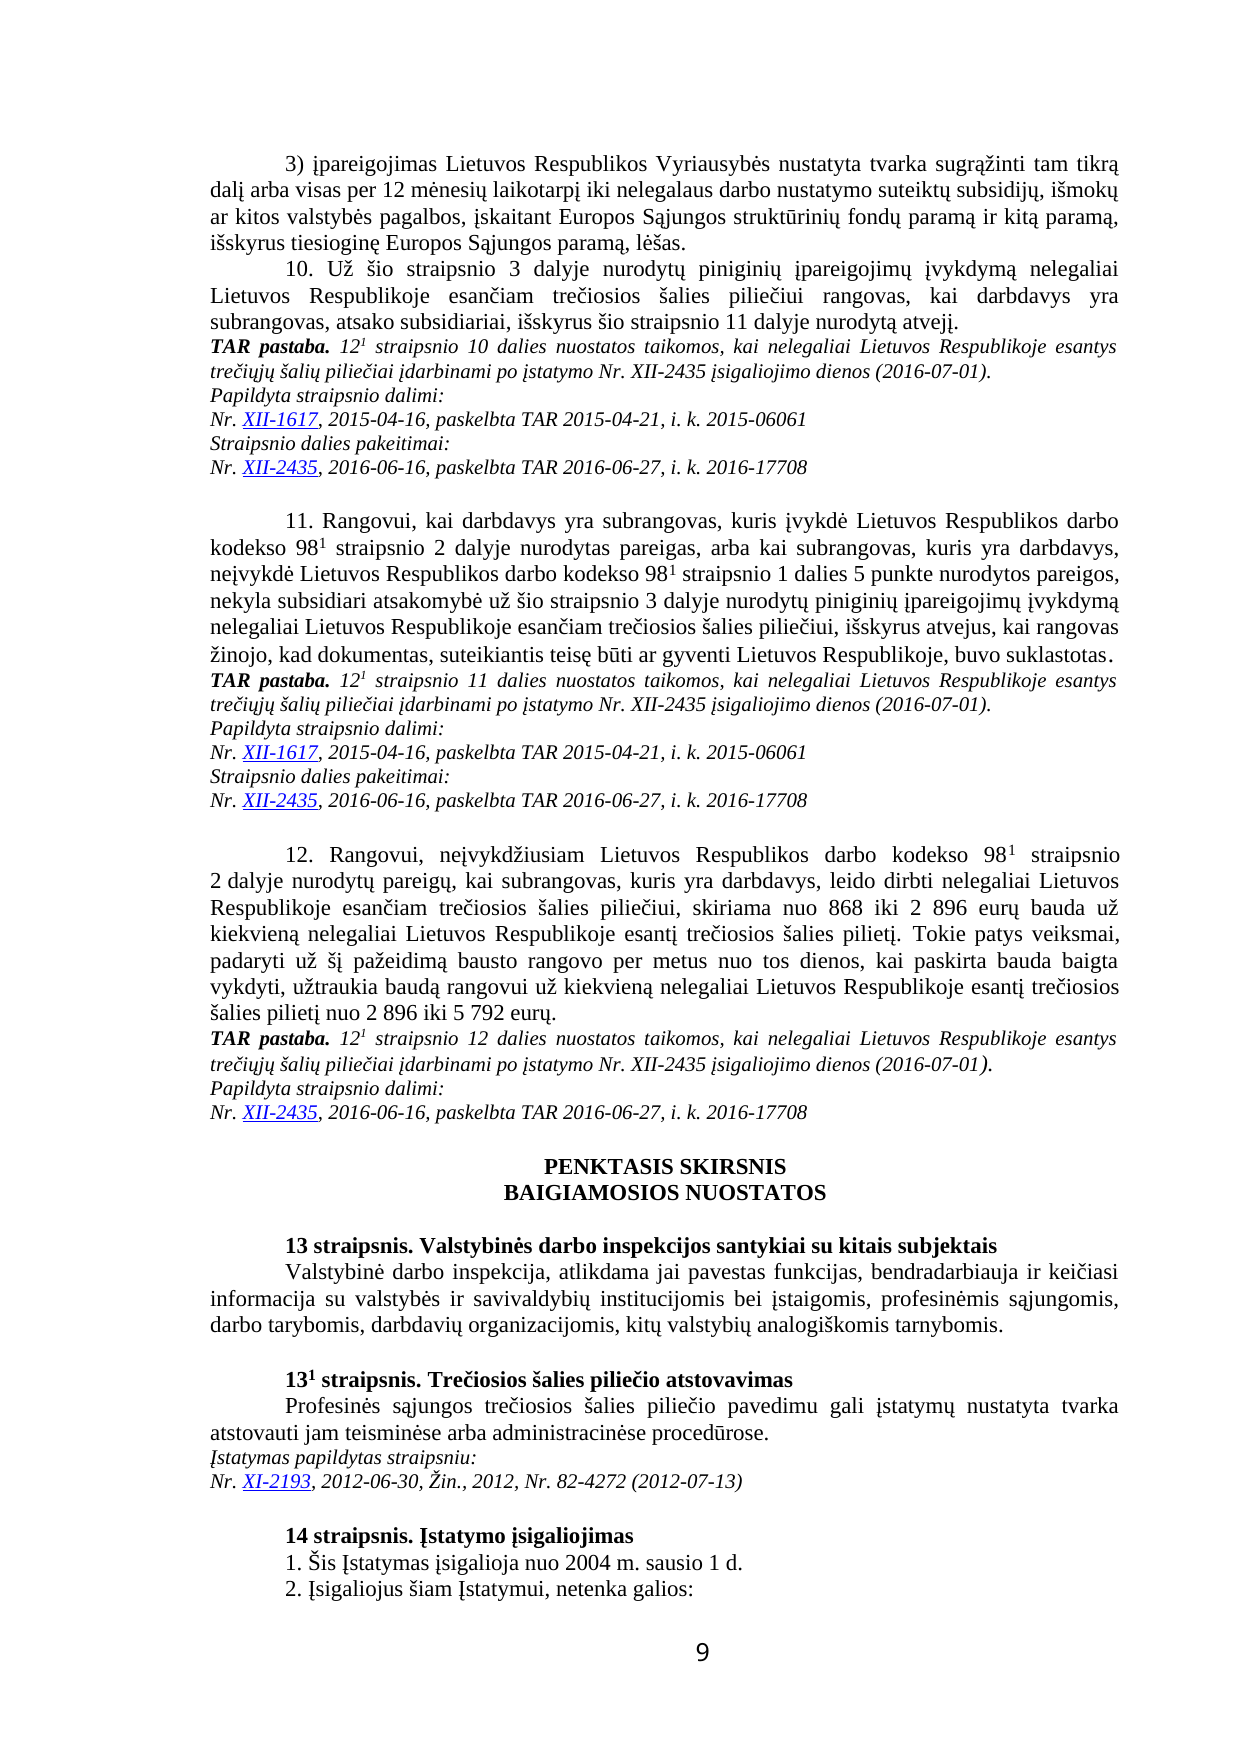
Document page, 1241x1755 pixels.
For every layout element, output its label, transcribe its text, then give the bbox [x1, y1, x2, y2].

text Valstybinė darbo inspekcija, atlikdama jai pavestas funkcijas, bendradarbiauja ir keičiasi informacija su valstybės ir savivaldybių institucijomis bei įstaigomis, profesinėmis sąjungomis, darbo tarybomis, darbdavių organizacijomis, kitų valstybių analogiškomis tarnybomis. [210, 1258, 1120, 1337]
text PENKTASIS SKIRSNIS [210, 1153, 1120, 1179]
text Nr. XII-2435, 2016-06-16, paskelbta TAR 2016-06-27, i. k. 2016-17708 [210, 455, 1120, 479]
text Nr. XII-2435, 2016-06-16, paskelbta TAR 2016-06-27, i. k. 2016-17708 [210, 788, 1120, 812]
text Nr. XII-1617, 2015-04-16, paskelbta TAR 2015-04-21, i. k. 2015-06061 [210, 740, 1120, 764]
text 10. Už šio straipsnio 3 dalyje nurodytų piniginių įpareigojimų įvykdymą nelegaliai Lietuvos Respublikoje esančiam trečiosios šalies piliečiui rangovas, kai darbdavys yra subrangovas, atsako subsidiariai, išskyrus šio straipsnio 11 dalyje nurodytą atvejį. [210, 255, 1120, 334]
text 13 straipsnis. Valstybinės darbo inspekcijos santykiai su kitais subjektais [210, 1232, 1120, 1258]
text Profesinės sąjungos trečiosios šalies piliečio pavedimu gali įstatymų nustatyta tvarka atstovauti jam teisminėse arba administracinėse procedūrose. [210, 1393, 1120, 1445]
text TAR pastaba. 121 straipsnio 11 dalies nuostatos taikomos, kai nelegaliai Lietuvos Respublikoje esantys trečiųjų šalių piliečiai įdarbinami po įstatymo Nr. XII-2435 įsigaliojimo dienos (2016-07-01). [210, 668, 1120, 716]
text Straipsnio dalies pakeitimai: [210, 764, 1120, 788]
text 12. Rangovui, neįvykdžiusiam Lietuvos Respublikos darbo kodekso 981 straipsnio 2 dalyje nurodytų pareigų, kai subrangovas, kuris yra darbdavys, leido dirbti nelegaliai Lietuvos Respublikoje esančiam trečiosios šalies piliečiui, skiriama nuo 868 iki 2 896 eurų bauda už kiekvieną nelegaliai Lietuvos Respublikoje esantį trečiosios šalies pilietį. Tokie patys veiksmai, padaryti už šį pažeidimą bausto rangovo per metus nuo tos dienos, kai paskirta bauda baigta vykdyti, užtraukia baudą rangovui už kiekvieną nelegaliai Lietuvos Respublikoje esantį trečiosios šalies pilietį nuo 2 896 iki 5 792 eurų. [210, 841, 1120, 1026]
text BAIGIAMOSIOS NUOSTATOS [210, 1179, 1120, 1206]
text Papildyta straipsnio dalimi: [210, 1076, 1120, 1100]
text TAR pastaba. 121 straipsnio 12 dalies nuostatos taikomos, kai nelegaliai Lietuvos Respublikoje esantys trečiųjų šalių piliečiai įdarbinami po įstatymo Nr. XII-2435 įsigaliojimo dienos (2016-07-01). [210, 1026, 1120, 1076]
text 3) įpareigojimas Lietuvos Respublikos Vyriausybės nustatyta tvarka sugrąžinti tam tikrą dalį arba visas per 12 mėnesių laikotarpį iki nelegalaus darbo nustatymo suteiktų subsidijų, išmokų ar kitos valstybės pagalbos, įskaitant Europos Sąjungos struktūrinių fondų paramą ir kitą paramą, išskyrus tiesioginę Europos Sąjungos paramą, lėšas. [210, 150, 1120, 255]
text Papildyta straipsnio dalimi: [210, 383, 1120, 407]
text 2. Įsigaliojus šiam Įstatymui, netenka galios: [210, 1575, 1120, 1601]
text Nr. XI-2193, 2012-06-30, Žin., 2012, Nr. 82-4272 (2012-07-13) [210, 1469, 1120, 1493]
text 14 straipsnis. Įstatymo įsigaliojimas [210, 1522, 1120, 1548]
text 1. Šis Įstatymas įsigalioja nuo 2004 m. sausio 1 d. [210, 1548, 1120, 1575]
text Nr. XII-1617, 2015-04-16, paskelbta TAR 2015-04-21, i. k. 2015-06061 [210, 407, 1120, 431]
text Straipsnio dalies pakeitimai: [210, 431, 1120, 455]
text Papildyta straipsnio dalimi: [210, 716, 1120, 740]
text Įstatymas papildytas straipsniu: [210, 1445, 1120, 1469]
text 11. Rangovui, kai darbdavys yra subrangovas, kuris įvykdė Lietuvos Respublikos darbo kodekso 981 straipsnio 2 dalyje nurodytas pareigas, arba kai subrangovas, kuris yra darbdavys, neįvykdė Lietuvos Respublikos darbo kodekso 981 straipsnio 1 dalies 5 punkte nurodytos pareigos, nekyla subsidiari atsakomybė už šio straipsnio 3 dalyje nurodytų piniginių įpareigojimų įvykdymą nelegaliai Lietuvos Respublikoje esančiam trečiosios šalies piliečiui, išskyrus atvejus, kai rangovas žinojo, kad dokumentas, suteikiantis teisę būti ar gyventi Lietuvos Respublikoje, buvo suklastotas. [210, 508, 1120, 668]
text TAR pastaba. 121 straipsnio 10 dalies nuostatos taikomos, kai nelegaliai Lietuvos Respublikoje esantys trečiųjų šalių piliečiai įdarbinami po įstatymo Nr. XII-2435 įsigaliojimo dienos (2016-07-01). [210, 334, 1120, 383]
text Nr. XII-2435, 2016-06-16, paskelbta TAR 2016-06-27, i. k. 2016-17708 [210, 1100, 1120, 1124]
text 131 straipsnis. Trečiosios šalies piliečio atstovavimas [210, 1366, 1120, 1393]
